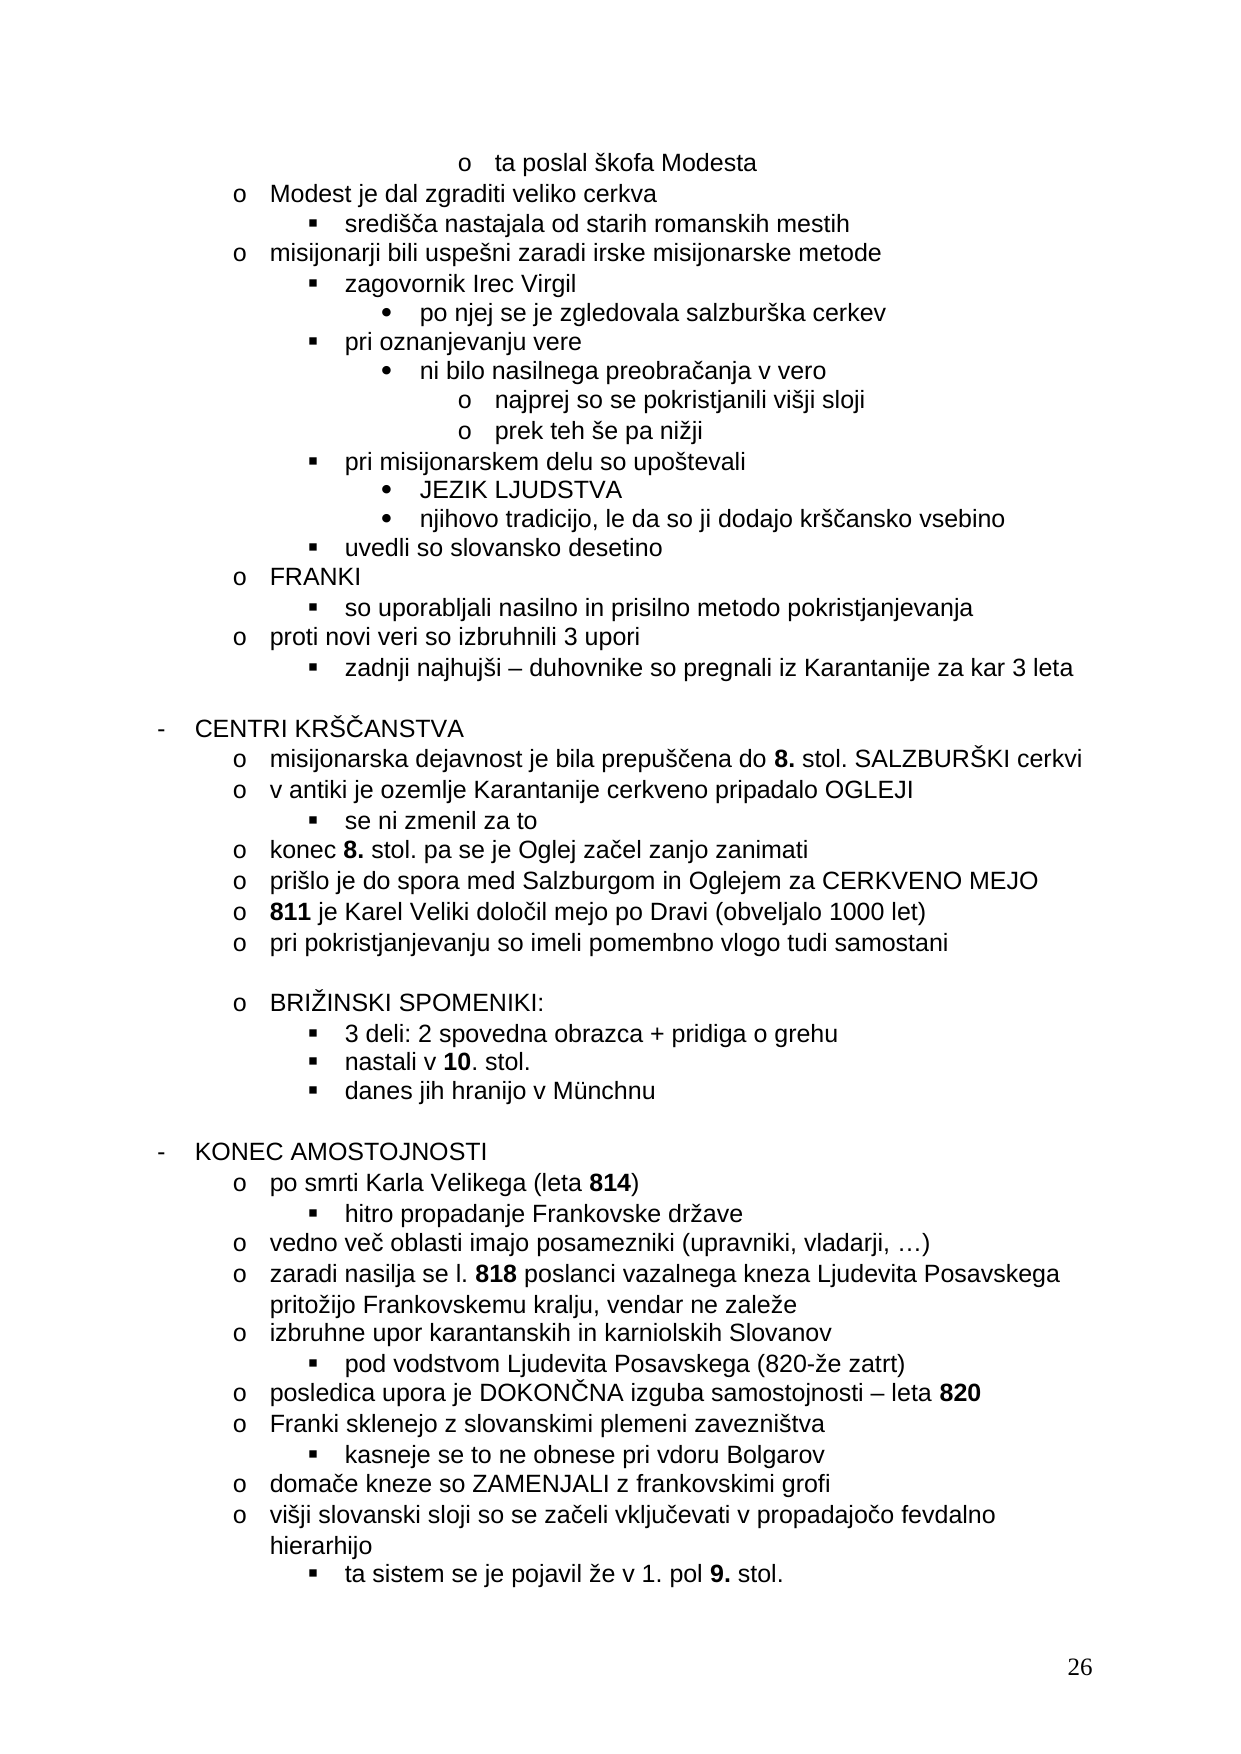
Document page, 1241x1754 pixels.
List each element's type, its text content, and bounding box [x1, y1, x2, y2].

list kasneje se to ne obnese pri vdoru Bolgarov [307, 1440, 1093, 1469]
list pri misijonarskem delu so upoštevali [307, 447, 1093, 475]
list KONEC AMOSTOJNOSTI [157, 1134, 1093, 1168]
list pri pokristjanjevanju so imeli pomembno vlogo tudi samostani [232, 928, 1093, 959]
list v antiki je ozemlje Karantanije cerkveno pripadalo OGLEJI [232, 775, 1093, 806]
list njihovo tradicijo, le da so ji dodajo krščansko vsebino [382, 504, 1093, 533]
list domače kneze so ZAMENJALI z frankovskimi grofi [232, 1469, 1093, 1500]
list JEZIK LJUDSTVA [382, 475, 1093, 504]
list po smrti Karla Velikega (leta 814) [232, 1168, 1093, 1199]
list hitro propadanje Frankovske države [307, 1199, 1093, 1228]
list danes jih hranijo v Münchnu [307, 1076, 1093, 1105]
list misijonarska dejavnost je bila prepuščena do 8. stol. SALZBURŠKI cerkvi [232, 744, 1093, 775]
list najprej so se pokristjanili višji sloji [457, 385, 1093, 416]
list prek teh še pa nižji [457, 416, 1093, 447]
list so uporabljali nasilno in prisilno metodo pokristjanjevanja [307, 593, 1093, 622]
list višji slovanski sloji so se začeli vključevati v propadajočo fevdalno hierarhijo [232, 1500, 1093, 1559]
list misijonarji bili uspešni zaradi irske misijonarske metode [232, 238, 1093, 269]
list Franki sklenejo z slovanskimi plemeni zavezništva [232, 1409, 1093, 1440]
list proti novi veri so izbruhnili 3 upori [232, 622, 1093, 653]
list nastali v 10. stol. [307, 1047, 1093, 1076]
list ni bilo nasilnega preobračanja v vero [382, 356, 1093, 385]
list se ni zmenil za to [307, 806, 1093, 835]
list ta sistem se je pojavil že v 1. pol 9. stol. [307, 1559, 1093, 1588]
list izbruhne upor karantanskih in karniolskih Slovanov [232, 1318, 1093, 1349]
list Modest je dal zgraditi veliko cerkva [232, 178, 1093, 209]
list vedno več oblasti imajo posamezniki (upravniki, vladarji, …) [232, 1228, 1093, 1259]
list uvedli so slovansko desetino [307, 533, 1093, 562]
list središča nastajala od starih romanskih mestih [307, 209, 1093, 238]
list zadnji najhujši – duhovnike so pregnali iz Karantanije za kar 3 leta [307, 653, 1093, 682]
list zagovornik Irec Virgil [307, 269, 1093, 298]
list konec 8. stol. pa se je Oglej začel zanjo zanimati [232, 835, 1093, 866]
list 3 deli: 2 spovedna obrazca + pridiga o grehu [307, 1018, 1093, 1047]
list po njej se je zgledovala salzburška cerkev [382, 298, 1093, 327]
list ta poslal škofa Modesta [457, 148, 1093, 178]
list zaradi nasilja se l. 818 poslanci vazalnega kneza Ljudevita Posavskega pritožijo Frankovskemu kralju, vendar ne zaleže [232, 1259, 1093, 1318]
list BRIŽINSKI SPOMENIKI: [232, 988, 1093, 1018]
list pod vodstvom Ljudevita Posavskega (820-že zatrt) [307, 1349, 1093, 1378]
list 811 je Karel Veliki določil mejo po Dravi (obveljalo 1000 let) [232, 897, 1093, 928]
list FRANKI [232, 562, 1093, 593]
list prišlo je do spora med Salzburgom in Oglejem za CERKVENO MEJO [232, 866, 1093, 897]
list CENTRI KRŠČANSTVA [157, 710, 1093, 744]
list posledica upora je DOKONČNA izguba samostojnosti – leta 820 [232, 1378, 1093, 1409]
list pri oznanjevanju vere [307, 327, 1093, 356]
